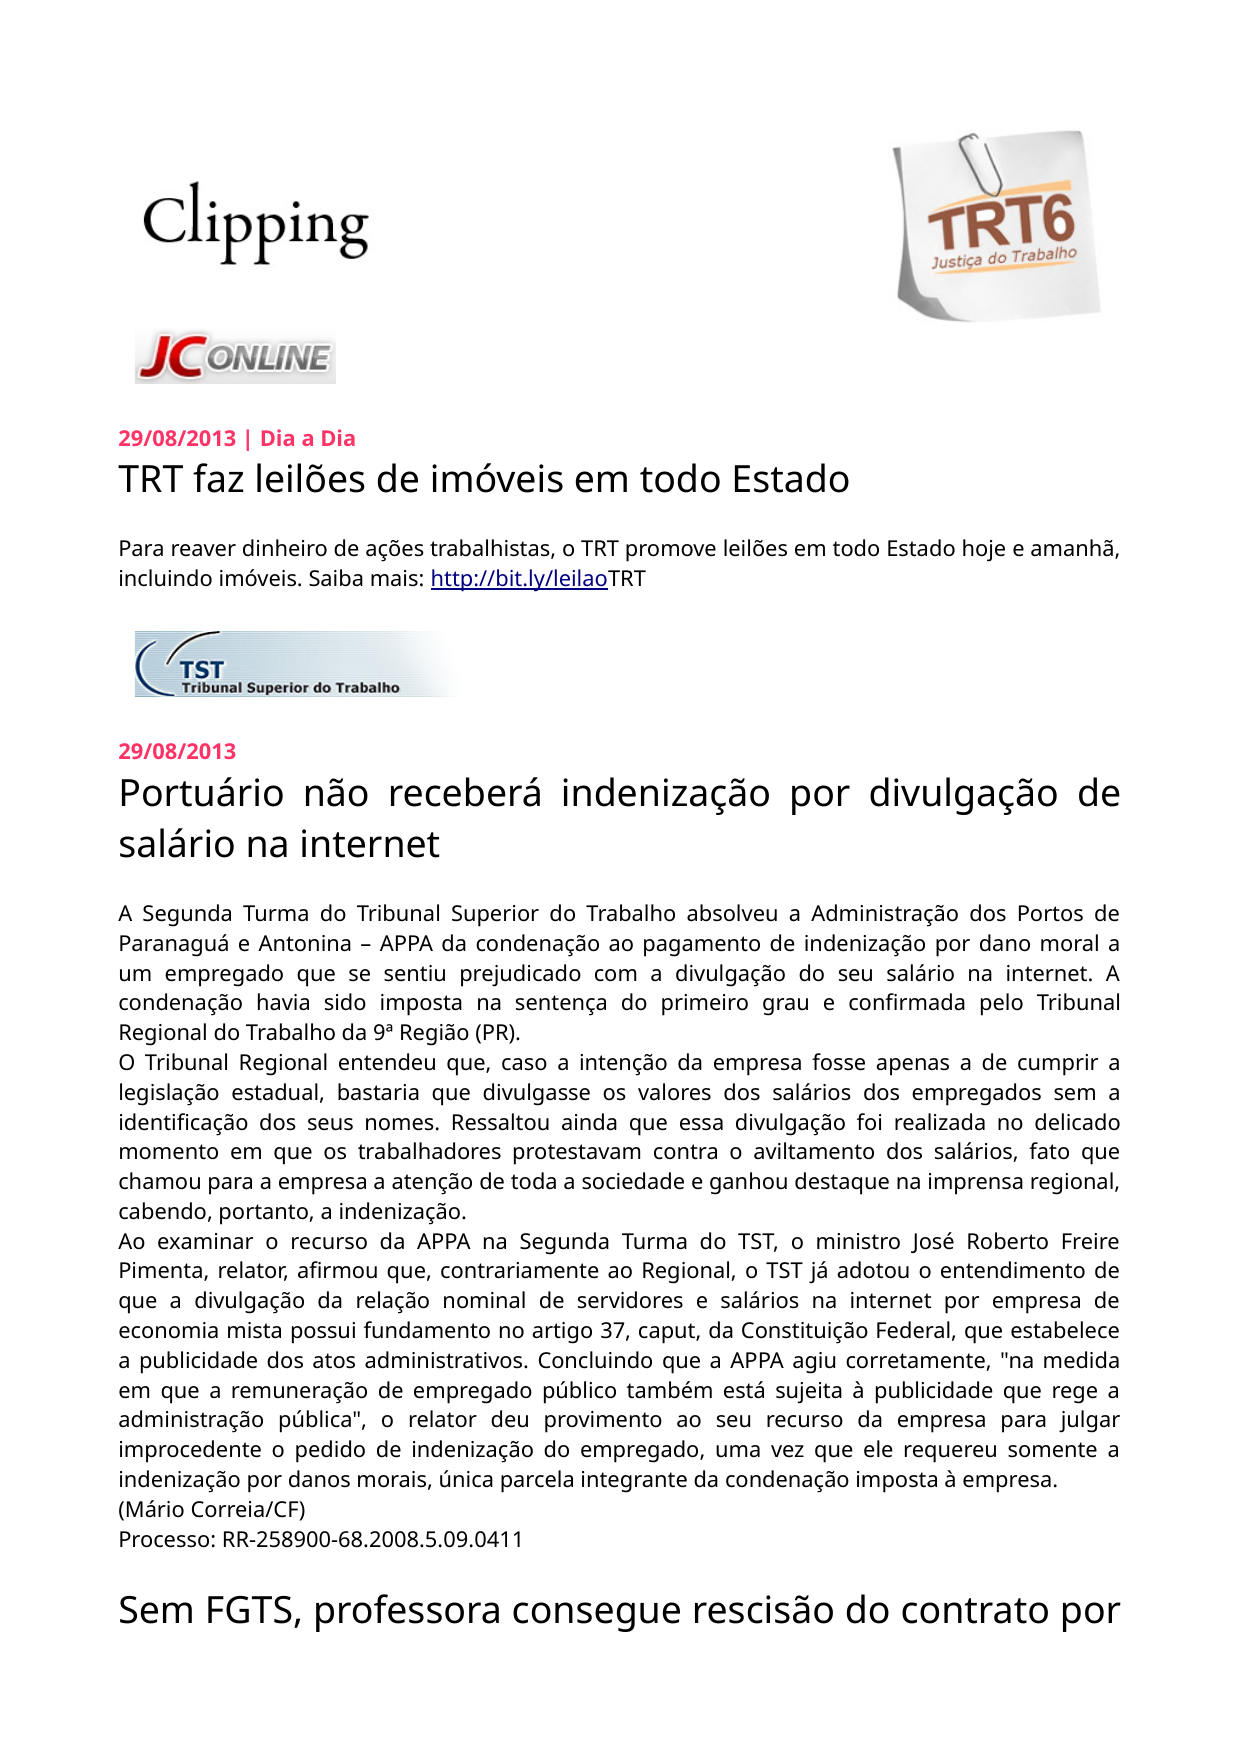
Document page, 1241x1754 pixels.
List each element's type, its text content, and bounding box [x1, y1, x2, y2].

text A Segunda Turma do Tribunal Superior do Trabalho absolveu a Administração dos Portos de Paranaguá e Antonina – APPA da condenação ao pagamento de indenização por dano moral a um empregado que se sentiu prejudicado com a divulgação do seu salário na internet. A condenação havia sido imposta na sentença do primeiro grau e confirmada pelo Tribunal Regional do Trabalho da 9ª Região (PR). [118, 898, 1122, 1047]
text 29/08/2013 [118, 736, 1122, 766]
picture [134, 631, 477, 698]
text Processo: RR-258900-68.2008.5.09.0411 [118, 1524, 1122, 1553]
text O Tribunal Regional entendeu que, caso a intenção da empresa fosse apenas a de cumprir a legislação estadual, bastaria que divulgasse os valores dos salários dos empregados sem a identificação dos seus nomes. Ressaltou ainda que essa divulgação foi realizada no delicado momento em que os trabalhadores protestavam contra o aviltamento dos salários, fato que chamou para a empresa a atenção de toda a sociedade e ganhou destaque na imprensa regional, cabendo, portanto, a indenização. [118, 1047, 1122, 1226]
text Ao examinar o recurso da APPA na Segunda Turma do TST, o ministro José Roberto Freire Pimenta, relator, afirmou que, contrariamente ao Regional, o TST já adotou o entendimento de que a divulgação da relação nominal de servidores e salários na internet por empresa de economia mista possui fundamento no artigo 37, caput, da Constituição Federal, que estabelece a publicidade dos atos administrativos. Concluindo que a APPA agiu corretamente, "na medida em que a remuneração de empregado público também está sujeita à publicidade que rege a administração pública", o relator deu provimento ao seu recurso da empresa para julgar improcedente o pedido de indenização do empregado, uma vez que ele requereu somente a indenização por danos morais, única parcela integrante da condenação imposta à empresa. [118, 1226, 1122, 1494]
text Sem FGTS, professora consegue rescisão do contrato por [118, 1583, 1122, 1634]
picture [134, 328, 336, 384]
text Portuário não receberá indenização por divulgação de salário na internet [118, 766, 1122, 868]
text TRT faz leilões de imóveis em todo Estado [118, 452, 1122, 503]
text Para reaver dinheiro de ações trabalhistas, o TRT promove leilões em todo Estado hoje e amanhã, incluindo imóveis. Saiba mais: http://bit.ly/leilaoTRT [118, 533, 1122, 593]
text (Mário Correia/CF) [118, 1494, 1122, 1524]
picture [134, 156, 402, 281]
picture [869, 119, 1136, 332]
text 29/08/2013 | Dia a Dia [118, 423, 1122, 452]
